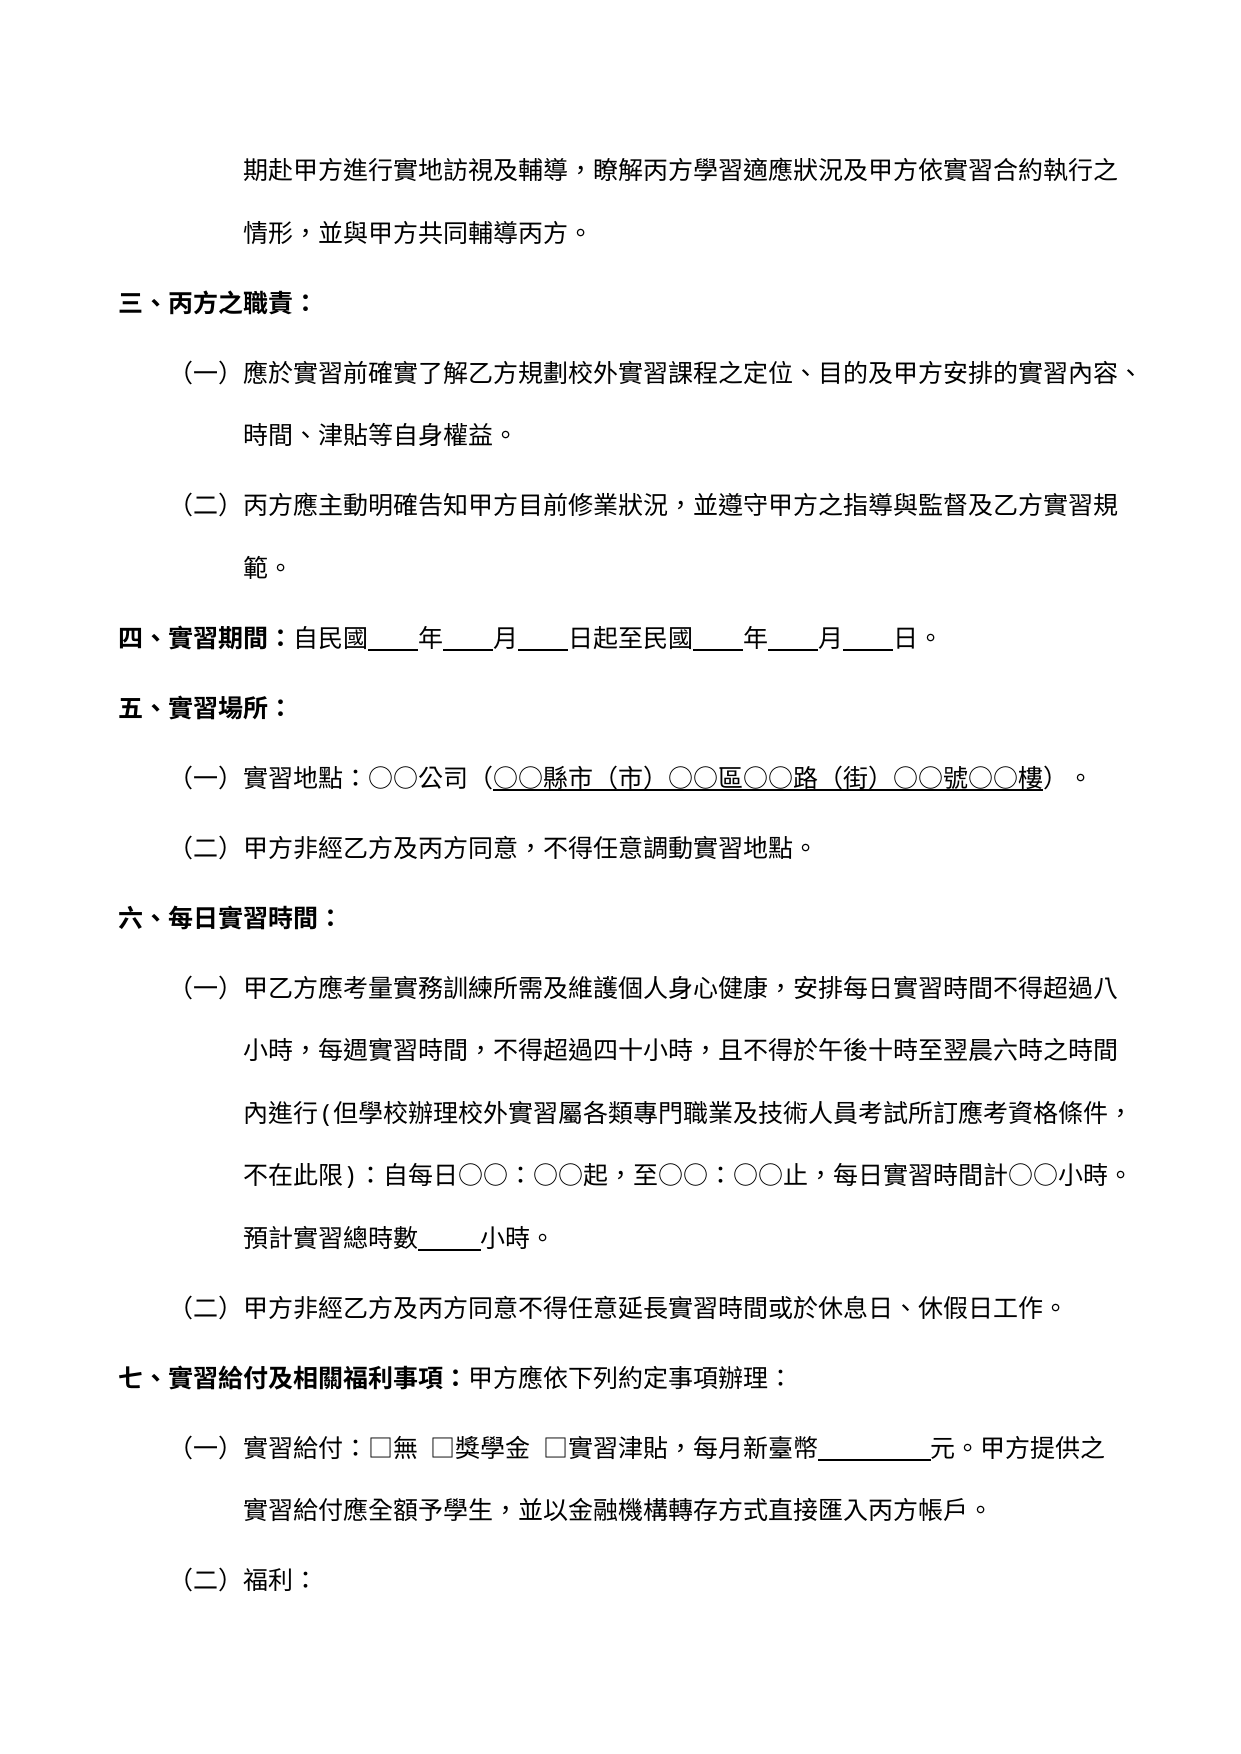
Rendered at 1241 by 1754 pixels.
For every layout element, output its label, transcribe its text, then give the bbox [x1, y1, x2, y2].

text （二）福利： [168, 1537, 1122, 1599]
text 七、實習給付及相關福利事項：甲方應依下列約定事項辦理： [118, 1334, 1122, 1397]
text （一）甲乙方應考量實務訓練所需及維護個人身心健康，安排每日實習時間不得超過八小時，每週實習時間，不得超過四十小時，且不得於午後十時至翌晨六時之時間內進行(但學校辦理校外實習屬各類專門職業及技術人員考試所訂應考資格條件，不在此限)：自每日○○：○○起，至○○：○○止，每日實習時間計○○小時。預計實習總時數 小時。 [168, 944, 1122, 1257]
text （二）甲方非經乙方及丙方同意，不得任意調動實習地點。 [168, 804, 1122, 867]
text 六、每日實習時間： [118, 874, 1122, 937]
text 期赴甲方進行實地訪視及輔導，瞭解丙方學習適應狀況及甲方依實習合約執行之情形，並與甲方共同輔導丙方。 [168, 127, 1122, 252]
text （二）丙方應主動明確告知甲方目前修業狀況，並遵守甲方之指導與監督及乙方實習規範。 [168, 462, 1122, 587]
text （一）實習給付：□無 □獎學金 □實習津貼，每月新臺幣 元。甲方提供之實習給付應全額予學生，並以金融機構轉存方式直接匯入丙方帳戶。 [168, 1404, 1122, 1529]
text 三、丙方之職責： [118, 259, 1122, 322]
text （一）應於實習前確實了解乙方規劃校外實習課程之定位、目的及甲方安排的實習內容、時間、津貼等自身權益。 [168, 329, 1122, 454]
text （一）實習地點：○○公司（○○縣市（市）○○區○○路（街）○○號○○樓）。 [168, 734, 1122, 797]
text 五、實習場所： [118, 664, 1122, 727]
text （二）甲方非經乙方及丙方同意不得任意延長實習時間或於休息日、休假日工作。 [168, 1264, 1122, 1327]
text 四、實習期間：自民國 年 月 日起至民國 年 月 日。 [118, 594, 1122, 657]
